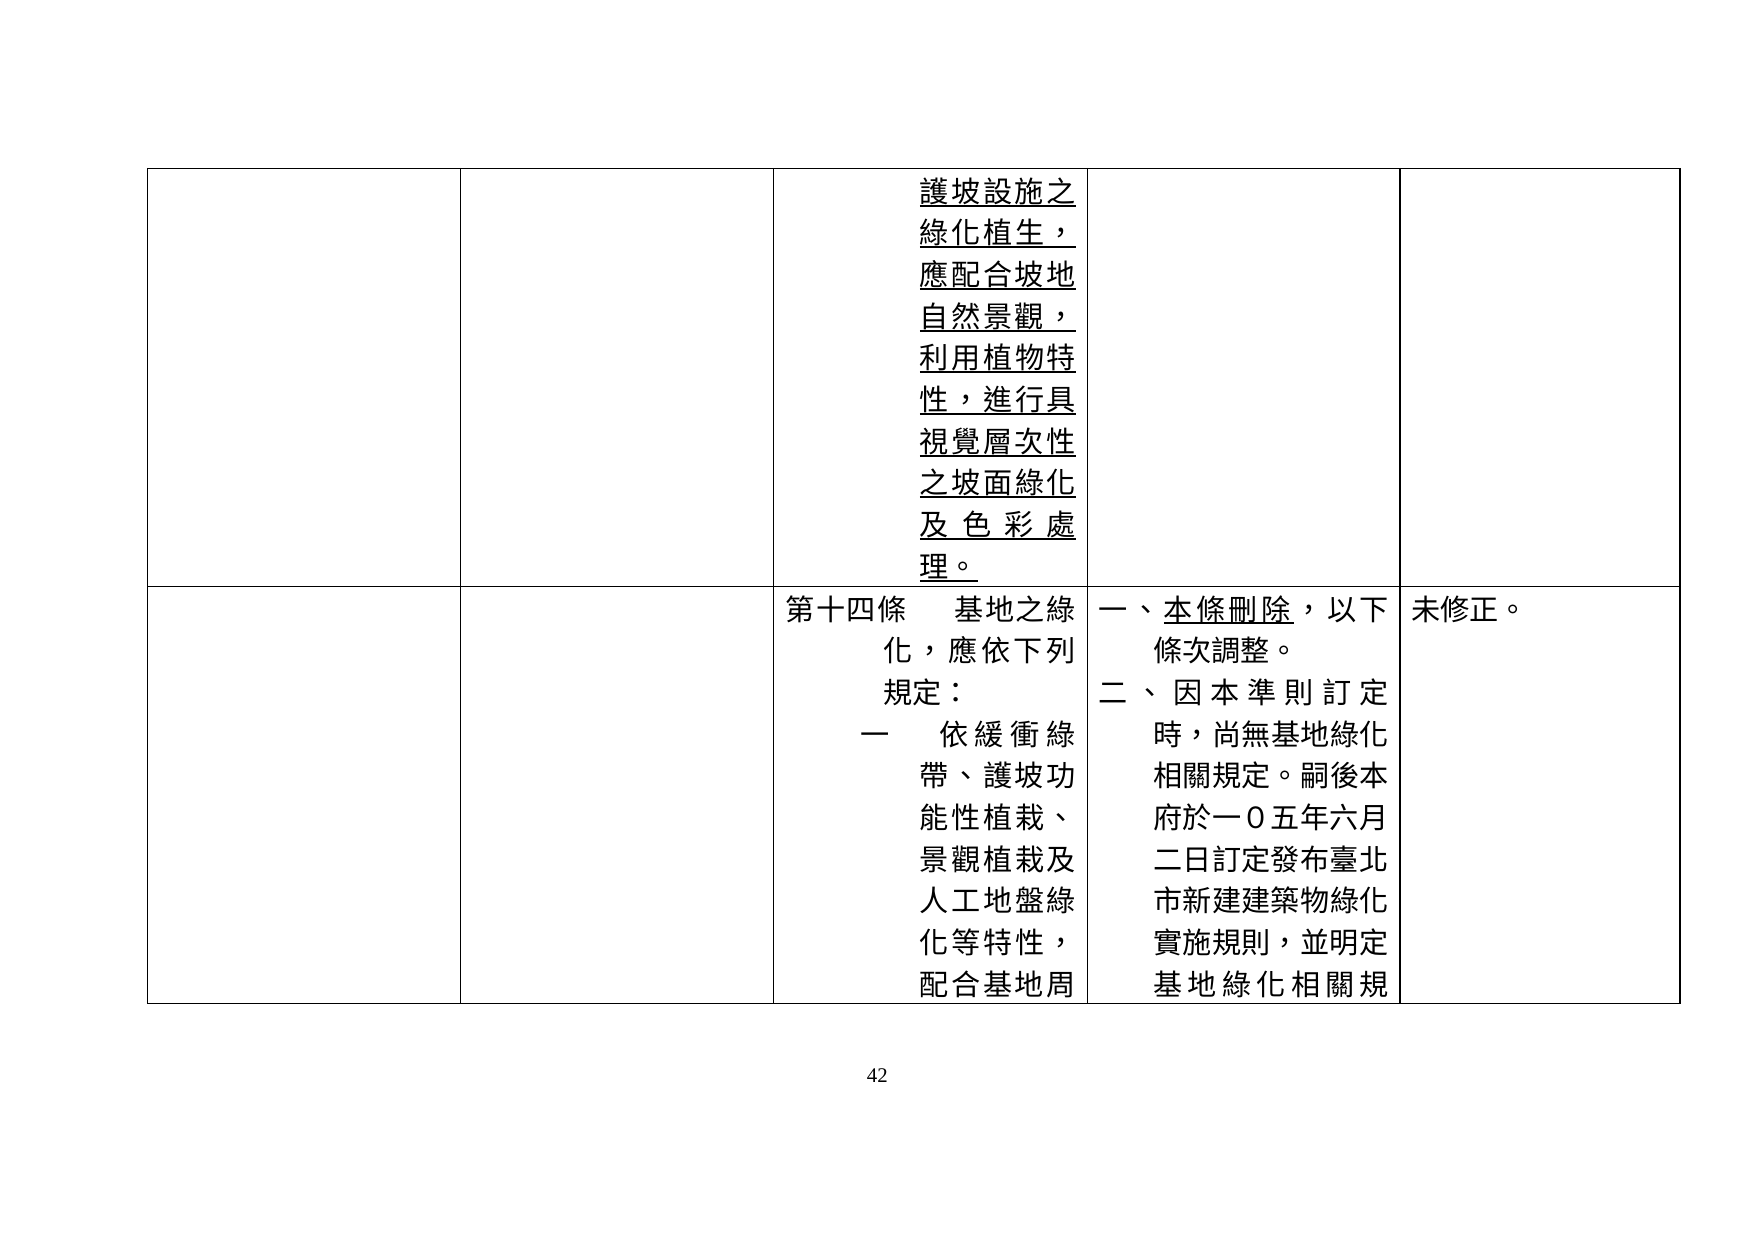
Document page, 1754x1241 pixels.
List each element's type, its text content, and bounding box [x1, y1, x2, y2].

table_cell 未修正。 [1401, 587, 1679, 1003]
table_cell [461, 587, 773, 1003]
table_cell [1088, 169, 1399, 586]
table_cell [1401, 169, 1679, 586]
table_cell 護坡設施之綠化植生，應配合坡地自然景觀，利用植物特性，進行具視覺層次性之坡面綠化及色彩處理。 [774, 169, 1087, 586]
table_cell [461, 169, 773, 586]
table_cell 一、本條刪除，以下條次調整。 二、因本準則訂定時，尚無基地綠化相關規定。嗣後本府於一０五年六月二日訂定發布臺北市新建建築物綠化實施規則，並明定基地綠化相關規 [1088, 587, 1399, 1003]
table_cell [148, 169, 460, 586]
table_cell [148, 587, 460, 1003]
table_cell 第十四條 基地之綠化，應依下列規定： 一 依緩衝綠帶、護坡功能性植栽、景觀植栽及人工地盤綠化等特性，配合基地周 [774, 587, 1087, 1003]
